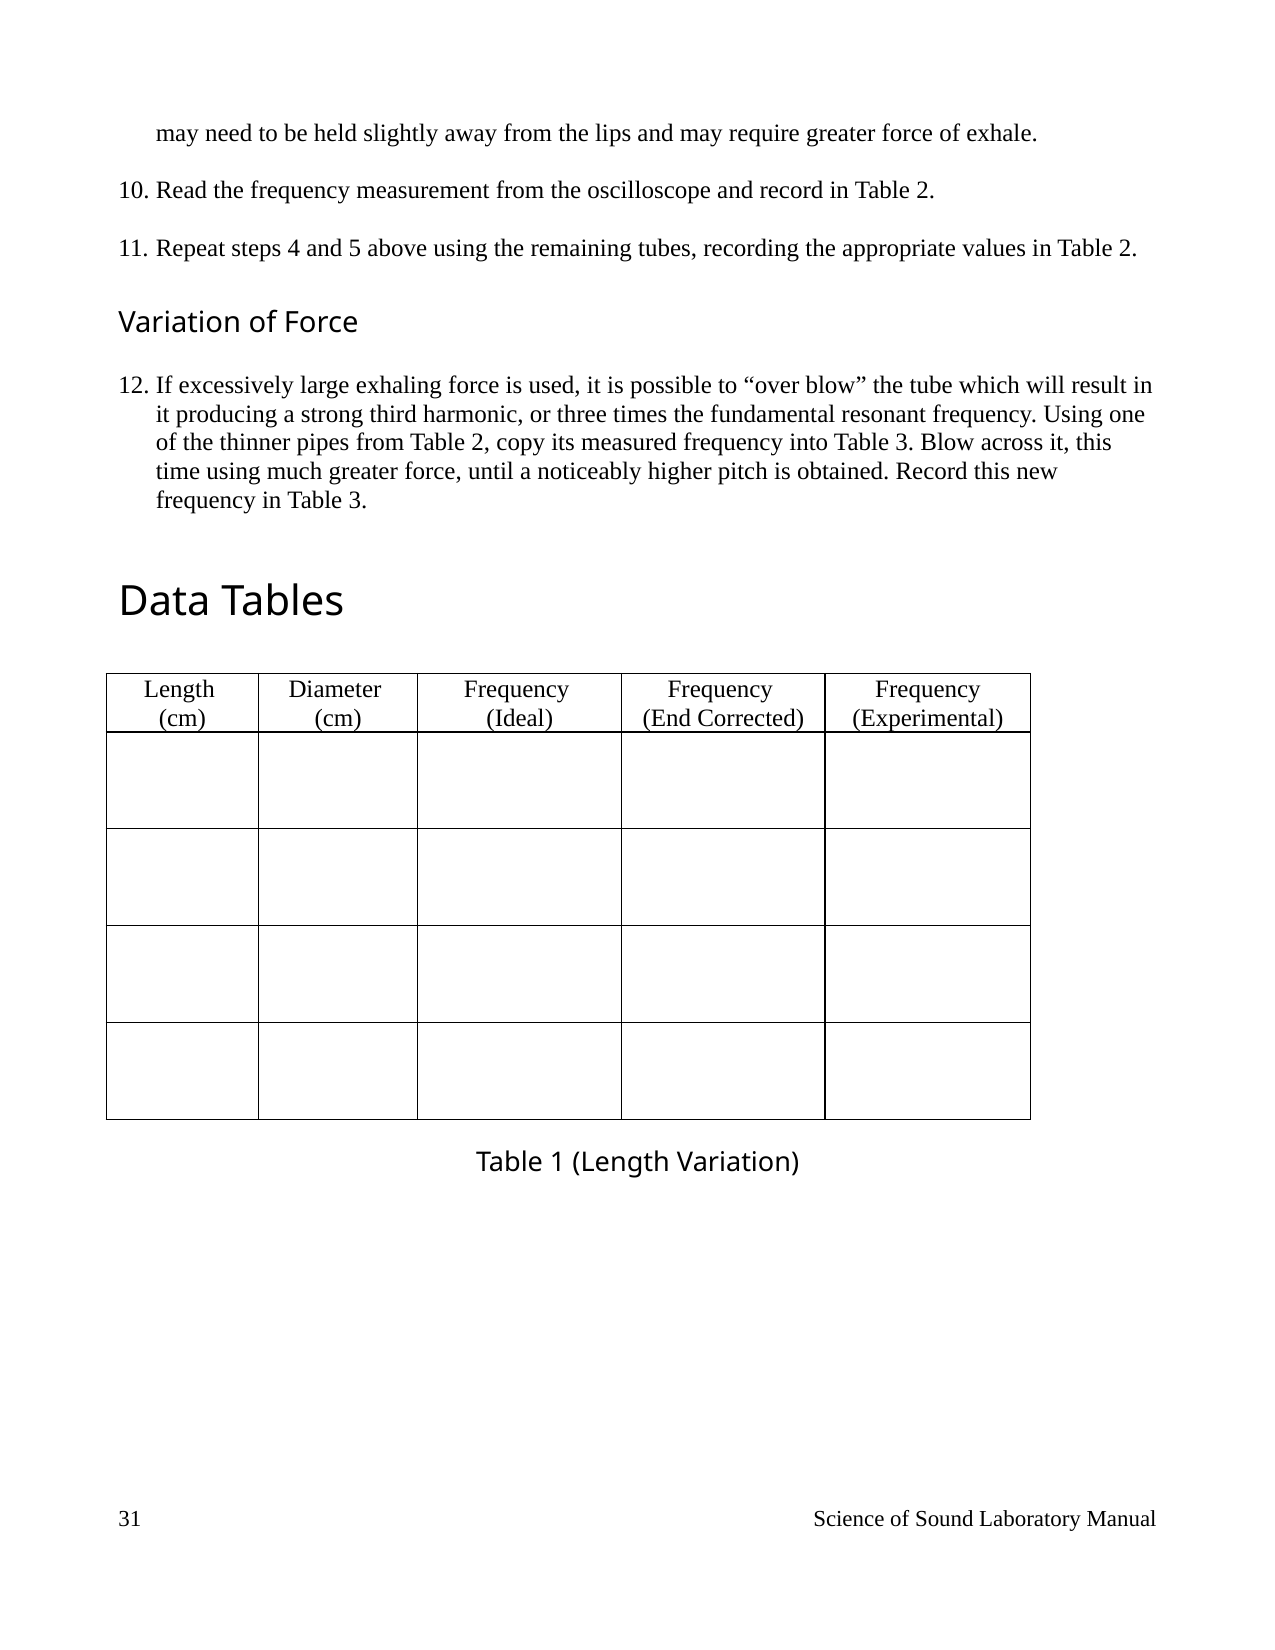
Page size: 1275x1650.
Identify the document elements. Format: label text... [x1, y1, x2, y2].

table_cell [826, 926, 1030, 1022]
table_cell [418, 733, 621, 828]
table_cell [259, 926, 417, 1022]
table_cell [622, 1023, 824, 1119]
table_header Length (cm) [107, 674, 258, 731]
list If excessively large exhaling force is used, it is possible to “over blow” the tube which will result in it producing a strong third harmonic, or three times the fundamental resonant frequency. Using one of the thinner pipes from Table 2, copy its measured frequency into Table 3. Blow across it, this time using much greater force, until a noticeably higher pitch is obtained. Record this new frequency in Table 3. [118, 370, 1157, 514]
table_cell [107, 829, 258, 925]
table_cell [826, 1023, 1030, 1119]
table_cell [259, 733, 417, 828]
table_cell [107, 1023, 258, 1119]
list may need to be held slightly away from the lips and may require greater force of exhale. [118, 118, 1157, 147]
table_cell [418, 926, 621, 1022]
list Repeat steps 4 and 5 above using the remaining tubes, recording the appropriate values in Table 2. [118, 233, 1157, 262]
table_cell [107, 926, 258, 1022]
table_header Frequency (Experimental) [826, 674, 1030, 731]
table_cell [622, 829, 824, 925]
table_header Frequency (Ideal) [418, 674, 621, 731]
table_cell [826, 733, 1030, 828]
text Table 1 (Length Variation) [118, 1143, 1157, 1179]
table_cell [826, 829, 1030, 925]
list Read the frequency measurement from the oscilloscope and record in Table 2. [118, 176, 1157, 204]
subtitle Data Tables [118, 571, 1157, 627]
table_cell [622, 733, 824, 828]
table_header Frequency (End Corrected) [622, 674, 824, 731]
table_cell [259, 1023, 417, 1119]
table_cell [622, 926, 824, 1022]
table_cell [418, 1023, 621, 1119]
table_header Diameter (cm) [259, 674, 417, 731]
table_cell [107, 733, 258, 828]
table_cell [418, 829, 621, 925]
subtitle Variation of Force [118, 302, 1157, 341]
table_cell [259, 829, 417, 925]
